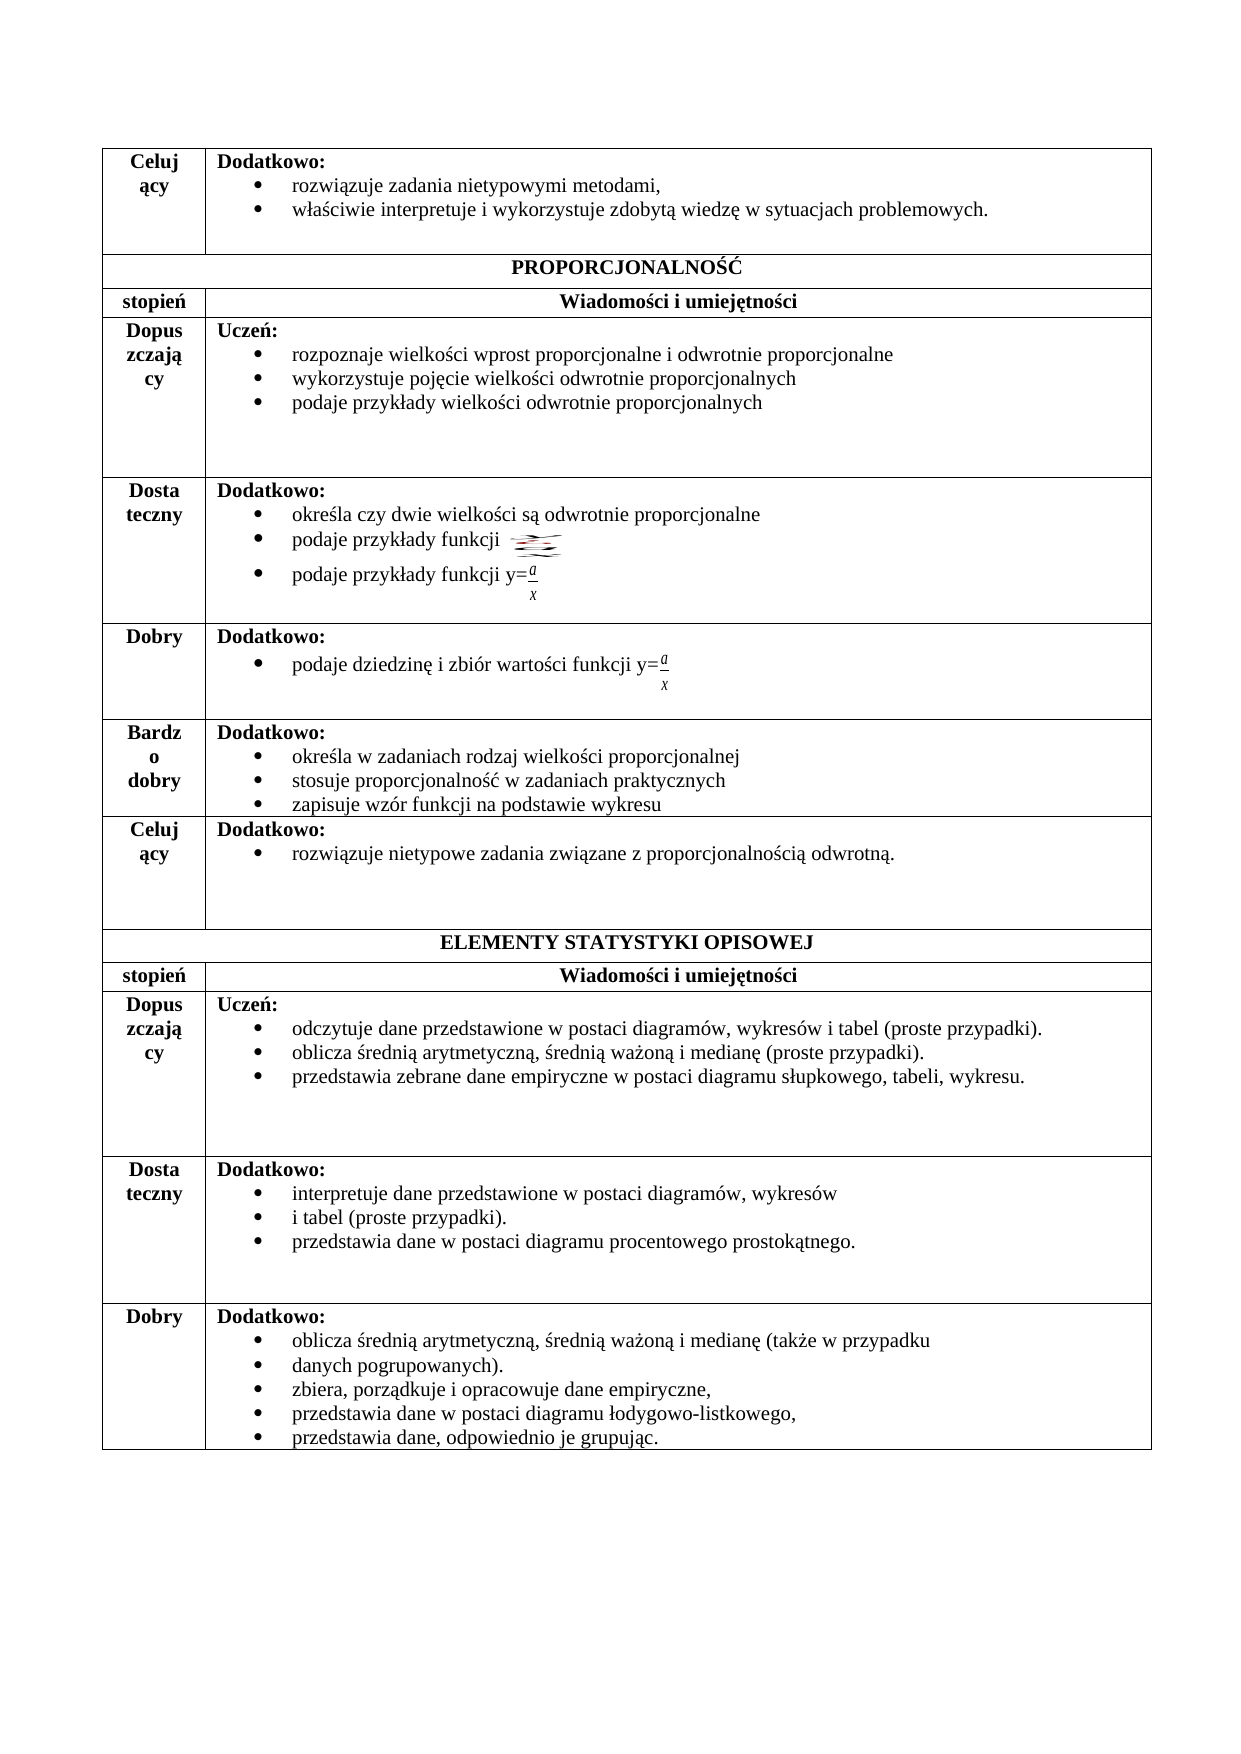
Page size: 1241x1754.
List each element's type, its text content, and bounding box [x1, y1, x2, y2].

table_cell Dodatkowo: określa w zadaniach rodzaj wielkości proporcjonalnej stosuje proporcjonalność w zadaniach praktycznych zapisuje wzór funkcji na podstawie wykresu [206, 720, 1151, 816]
table_cell Dostateczny [103, 478, 205, 623]
table_cell Dodatkowo: podaje dziedzinę i zbiór wartości funkcji y= [206, 624, 1151, 719]
table_cell Dostateczny [103, 1157, 205, 1303]
table_cell Wiadomości i umiejętności [206, 963, 1151, 991]
table_cell Dodatkowo: określa czy dwie wielkości są odwrotnie proporcjonalne podaje przykłady funkcji podaje przykłady funkcji y= [206, 478, 1151, 623]
table_cell Celujący [103, 817, 205, 929]
table_cell stopień [103, 963, 205, 991]
table_cell Dodatkowo: rozwiązuje zadania nietypowymi metodami, właściwie interpretuje i wykorzystuje zdobytą wiedzę w sytuacjach problemowych. [206, 149, 1151, 254]
table_cell ELEMENTY STATYSTYKI OPISOWEJ [103, 930, 1151, 962]
table_cell Bardzo dobry [103, 720, 205, 816]
table_cell Dodatkowo: interpretuje dane przedstawione w postaci diagramów, wykresów i tabel (proste przypadki). przedstawia dane w postaci diagramu procentowego prostokątnego. [206, 1157, 1151, 1303]
table_cell Wiadomości i umiejętności [206, 289, 1151, 317]
table_cell stopień [103, 289, 205, 317]
table_cell Dobry [103, 1304, 205, 1449]
table_cell Dopuszczający [103, 318, 205, 477]
table_cell Dobry [103, 624, 205, 719]
table_cell PROPORCJONALNOŚĆ [103, 255, 1151, 287]
table_cell Dopuszczający [103, 992, 205, 1156]
table_cell Celujący [103, 149, 205, 254]
table_cell Dodatkowo: rozwiązuje nietypowe zadania związane z proporcjonalnością odwrotną. [206, 817, 1151, 929]
table_cell Uczeń: rozpoznaje wielkości wprost proporcjonalne i odwrotnie proporcjonalne wykorzystuje pojęcie wielkości odwrotnie proporcjonalnych podaje przykłady wielkości odwrotnie proporcjonalnych [206, 318, 1151, 477]
table_cell Dodatkowo: oblicza średnią arytmetyczną, średnią ważoną i medianę (także w przypadku danych pogrupowanych). zbiera, porządkuje i opracowuje dane empiryczne, przedstawia dane w postaci diagramu łodygowo-listkowego, przedstawia dane, odpowiednio je grupując. [206, 1304, 1151, 1449]
table_cell Uczeń: odczytuje dane przedstawione w postaci diagramów, wykresów i tabel (proste przypadki). oblicza średnią arytmetyczną, średnią ważoną i medianę (proste przypadki). przedstawia zebrane dane empiryczne w postaci diagramu słupkowego, tabeli, wykresu. [206, 992, 1151, 1156]
